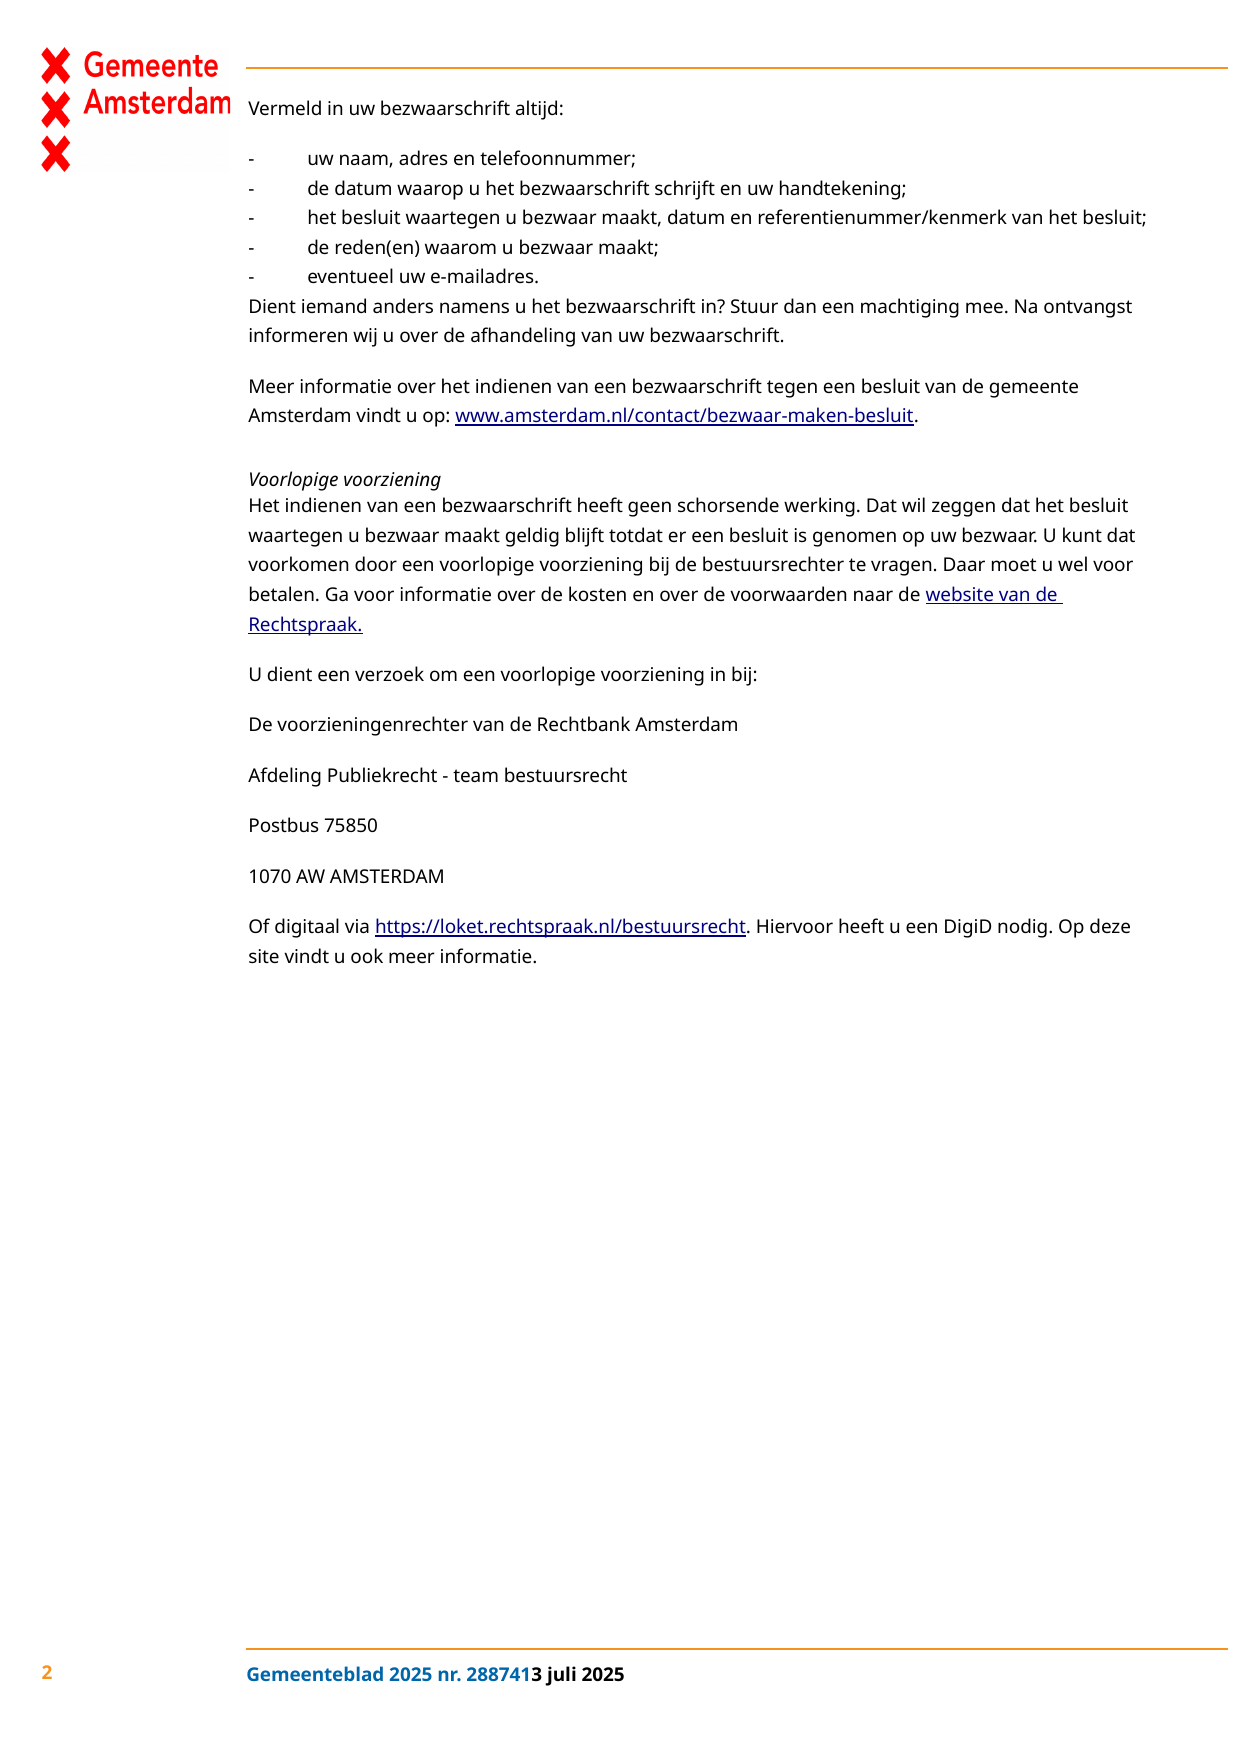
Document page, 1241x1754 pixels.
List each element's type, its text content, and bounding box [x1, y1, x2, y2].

text Dient iemand anders namens u het bezwaarschrift in? Stuur dan een machtiging mee. Na ontvangst informeren wij u over de afhandeling van uw bezwaarschrift. [248, 293, 1152, 348]
list uw naam, adres en telefoonnummer; [248, 145, 1152, 171]
text De voorzieningenrechter van de Rechtbank Amsterdam [248, 712, 1152, 737]
list de datum waarop u het bezwaarschrift schrijft en uw handtekening; [248, 175, 1152, 201]
list het besluit waartegen u bezwaar maakt, datum en referentienummer/kenmerk van het besluit; [248, 204, 1152, 230]
picture [41, 47, 231, 172]
list de reden(en) waarom u bezwaar maakt; [248, 234, 1152, 260]
list eventueel uw e-mailadres. [248, 263, 1152, 289]
text Postbus 75850 [248, 812, 1152, 838]
text Meer informatie over het indienen van een bezwaarschrift tegen een besluit van de gemeente Amsterdam vindt u op: www.amsterdam.nl/contact/bezwaar-maken-besluit. [248, 373, 1152, 428]
text Afdeling Publiekrecht - team bestuursrecht [248, 762, 1152, 788]
text Het indienen van een bezwaarschrift heeft geen schorsende werking. Dat wil zeggen dat het besluit waartegen u bezwaar maakt geldig blijft totdat er een besluit is genomen op uw bezwaar. U kunt dat voorkomen door een voorlopige voorziening bij de bestuursrechter te vragen. Daar moet u wel voor betalen. Ga voor informatie over de kosten en over de voorwaarden naar de website van de Rechtspraak. [248, 492, 1152, 636]
text U dient een verzoek om een voorlopige voorziening in bij: [248, 661, 1152, 687]
text Of digitaal via https://loket.rechtspraak.nl/bestuursrecht. Hiervoor heeft u een DigiD nodig. Op deze site vindt u ook meer informatie. [248, 913, 1152, 968]
text Vermeld in uw bezwaarschrift altijd: [248, 95, 1152, 121]
text 1070 AW AMSTERDAM [248, 863, 1152, 888]
text Voorlopige voorziening [248, 467, 1152, 492]
